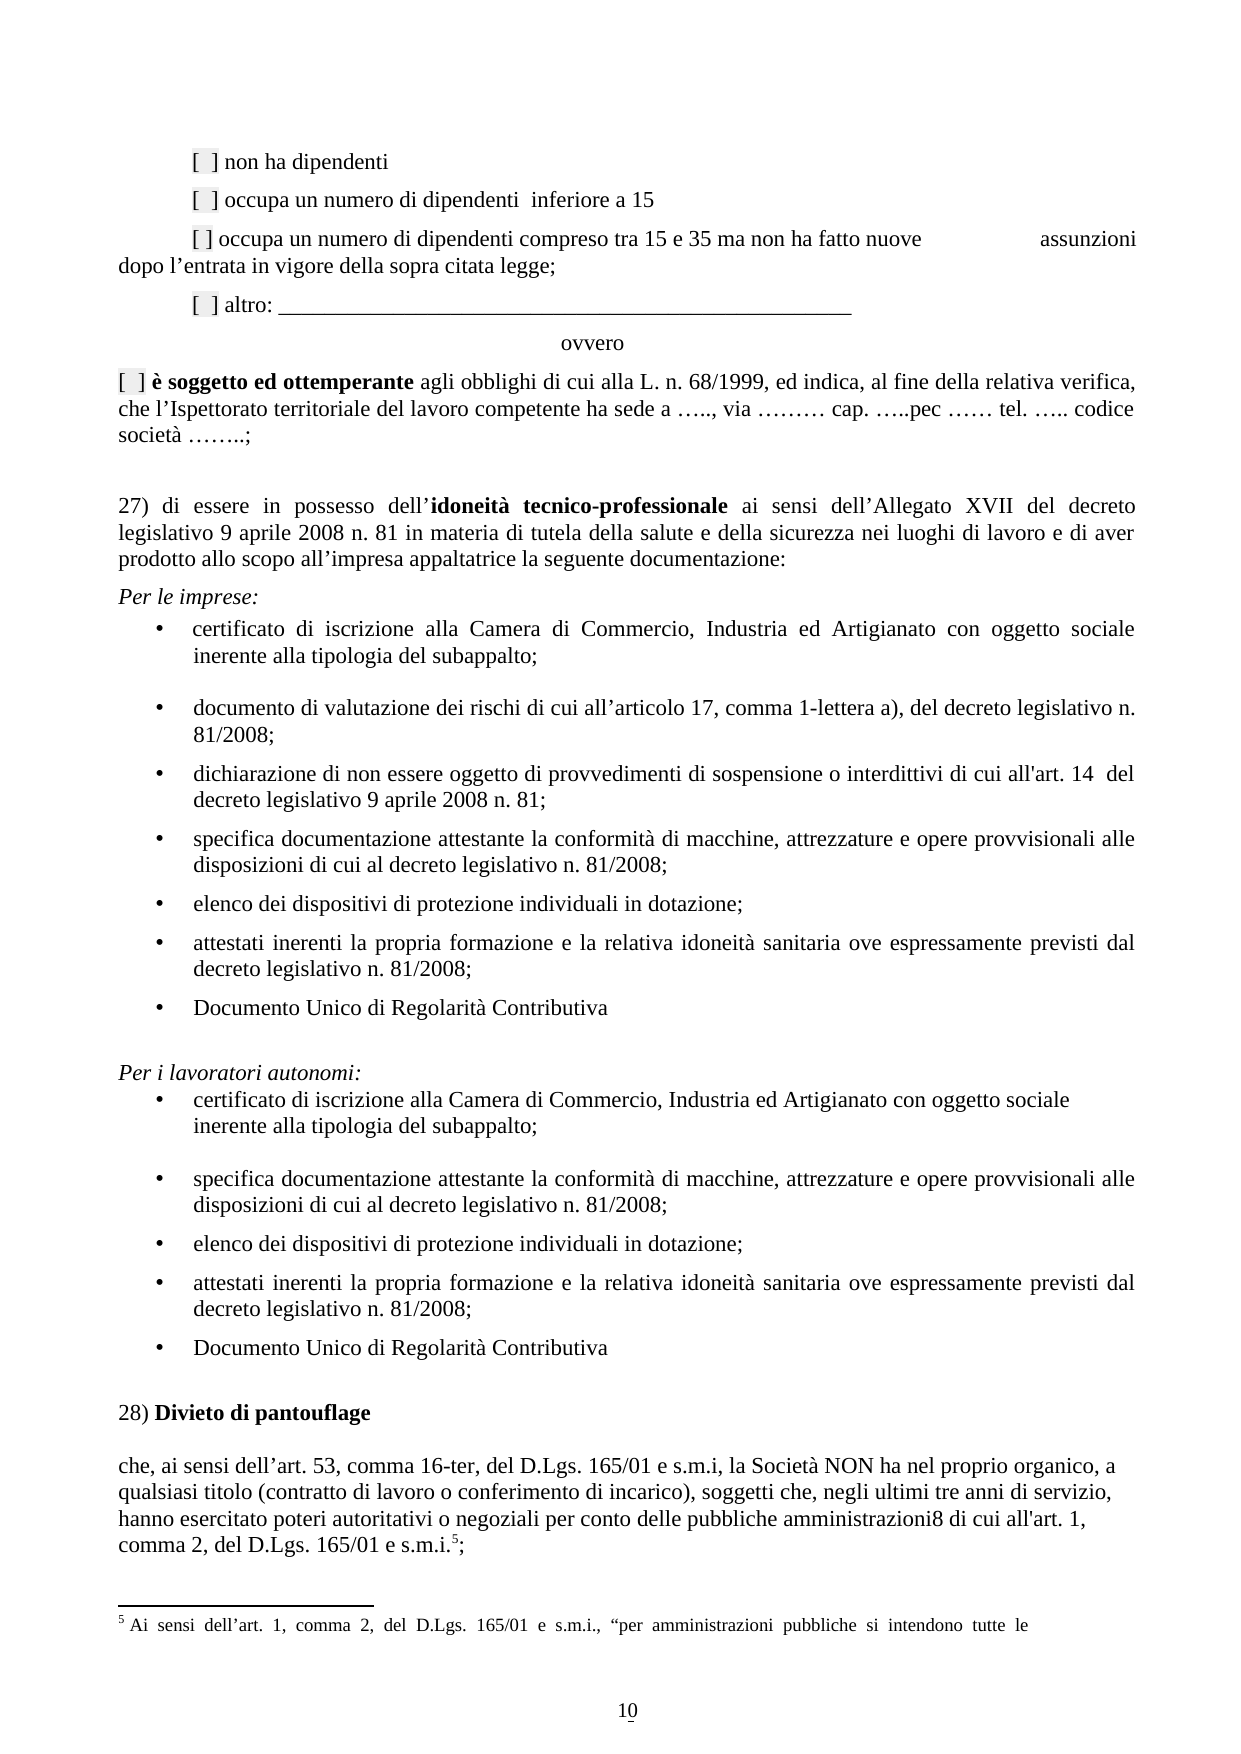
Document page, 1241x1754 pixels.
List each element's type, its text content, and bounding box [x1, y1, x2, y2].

text 28) Divieto di pantouflage [118, 1399, 1137, 1426]
text ovvero [118, 329, 1137, 356]
list attestati inerenti la propria formazione e la relativa idoneità sanitaria ove espressamente previsti dal decreto legislativo n. 81/2008; [156, 1269, 1137, 1322]
text Per i lavoratori autonomi: [118, 1059, 1137, 1086]
text comma 2, del D.Lgs. 165/01 e s.m.i.; [118, 1531, 1137, 1557]
list certificato di iscrizione alla Camera di Commercio, Industria ed Artigianato con oggetto sociale inerente alla tipologia del subappalto; [156, 1086, 1137, 1138]
text che, ai sensi dell’art. 53, comma 16-ter, del D.Lgs. 165/01 e s.m.i, la Società NON ha nel proprio organico, a [118, 1452, 1137, 1478]
list Documento Unico di Regolarità Contributiva [156, 1334, 1137, 1360]
text [ ] occupa un numero di dipendenti inferiore a 15 [118, 187, 1137, 213]
list Documento Unico di Regolarità Contributiva [156, 994, 1137, 1021]
list certificato di iscrizione alla Camera di Commercio, Industria ed Artigianato con oggetto sociale inerente alla tipologia del subappalto; [156, 615, 1137, 668]
list dichiarazione di non essere oggetto di provvedimenti di sospensione o interdittivi di cui all'art. 14 del decreto legislativo 9 aprile 2008 n. 81; [156, 760, 1137, 812]
list specifica documentazione attestante la conformità di macchine, attrezzature e opere provvisionali alle disposizioni di cui al decreto legislativo n. 81/2008; [156, 1165, 1137, 1217]
list attestati inerenti la propria formazione e la relativa idoneità sanitaria ove espressamente previsti dal decreto legislativo n. 81/2008; [156, 929, 1137, 982]
text 27) di essere in possesso dell’idoneità tecnico-professionale ai sensi dell’Allegato XVII del decreto legislativo 9 aprile 2008 n. 81 in materia di tutela della salute e della sicurezza nei luoghi di lavoro e di aver prodotto allo scopo all’impresa appaltatrice la seguente documentazione: [118, 492, 1137, 571]
list elenco dei dispositivi di protezione individuali in dotazione; [156, 1230, 1137, 1256]
list elenco dei dispositivi di protezione individuali in dotazione; [156, 890, 1137, 916]
text Per le imprese: [118, 583, 1137, 609]
list specifica documentazione attestante la conformità di macchine, attrezzature e opere provvisionali alle disposizioni di cui al decreto legislativo n. 81/2008; [156, 825, 1137, 878]
text [ ] altro: __________________________________________________ [118, 291, 1137, 317]
text [ ] è soggetto ed ottemperante agli obblighi di cui alla L. n. 68/1999, ed indica, al fine della relativa verifica, che l’Ispettorato territoriale del lavoro competente ha sede a ….., via ……… cap. …..pec …… tel. ….. codice società ……..; [118, 368, 1137, 447]
list documento di valutazione dei rischi di cui all’articolo 17, comma 1-lettera a), del decreto legislativo n. 81/2008; [156, 694, 1137, 747]
text hanno esercitato poteri autoritativi o negoziali per conto delle pubbliche amministrazioni8 di cui all'art. 1, [118, 1505, 1137, 1531]
text Ai sensi dell’art. 1, comma 2, del D.Lgs. 165/01 e s.m.i., “per amministrazioni pubbliche si intendono tutte le [118, 1612, 1137, 1636]
text [ ] occupa un numero di dipendenti compreso tra 15 e 35 ma non ha fatto nuove assunzioni dopo l’entrata in vigore della sopra citata legge; [118, 225, 1137, 278]
text qualsiasi titolo (contratto di lavoro o conferimento di incarico), soggetti che, negli ultimi tre anni di servizio, [118, 1478, 1137, 1505]
text [ ] non ha dipendenti [118, 148, 1137, 174]
